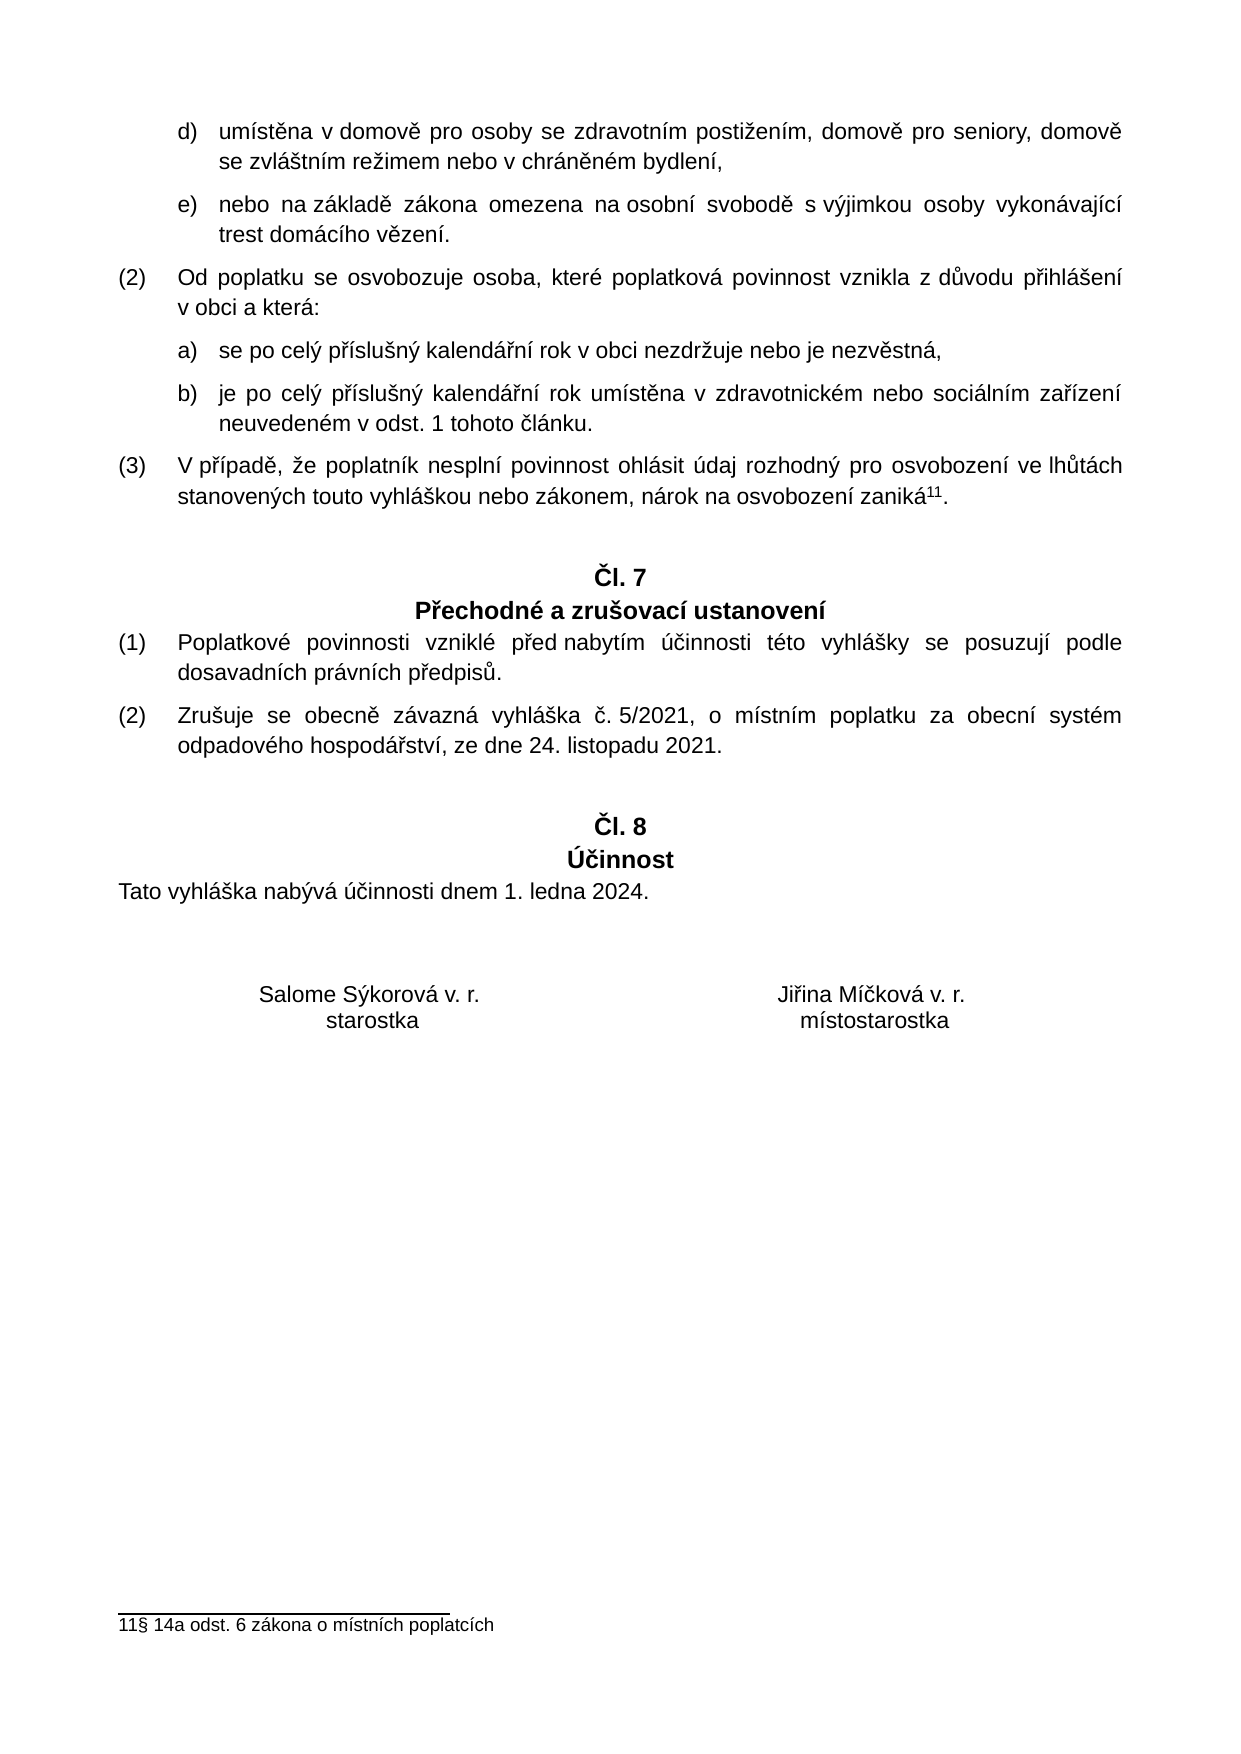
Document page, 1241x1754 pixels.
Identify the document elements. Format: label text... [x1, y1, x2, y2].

list V případě, že poplatník nesplní povinnost ohlásit údaj rozhodný pro osvobození ve lhůtách stanovených touto vyhláškou nebo zákonem, nárok na osvobození zaniká. [118, 452, 1122, 509]
list se po celý příslušný kalendářní rok v obci nezdržuje nebo je nezvěstná, [177, 337, 1122, 363]
list umístěna v domově pro osoby se zdravotním postižením, domově pro seniory, domově se zvláštním režimem nebo v chráněném bydlení, [177, 118, 1122, 175]
subtitle Čl. 8 Účinnost [118, 812, 1122, 874]
list Zrušuje se obecně závazná vyhláška č. 5/2021, o místním poplatku za obecní systém odpadového hospodářství, ze dne 24. listopadu 2021. [118, 702, 1122, 758]
table_header Jiřina Míčková v. r. místostarostka [620, 921, 1122, 1039]
list nebo na základě zákona omezena na osobní svobodě s výjimkou osoby vykonávající trest domácího vězení. [177, 191, 1122, 248]
list Poplatkové povinnosti vzniklé před nabytím účinnosti této vyhlášky se posuzují podle dosavadních právních předpisů. [118, 629, 1122, 686]
table_header Salome Sýkorová v. r. starostka [118, 921, 620, 1039]
table_cell [620, 1039, 1122, 1157]
text Tato vyhláška nabývá účinnosti dnem 1. ledna 2024. [118, 878, 1122, 905]
list je po celý příslušný kalendářní rok umístěna v zdravotnickém nebo sociálním zařízení neuvedeném v odst. 1 tohoto článku. [177, 379, 1122, 436]
list § 14a odst. 6 zákona o místních poplatcích [118, 1614, 1122, 1635]
list Od poplatku se osvobozuje osoba, které poplatková povinnost vznikla z důvodu přihlášení v obci a která: [118, 264, 1122, 321]
subtitle Čl. 7 Přechodné a zrušovací ustanovení [118, 563, 1122, 625]
table_cell [118, 1039, 620, 1157]
